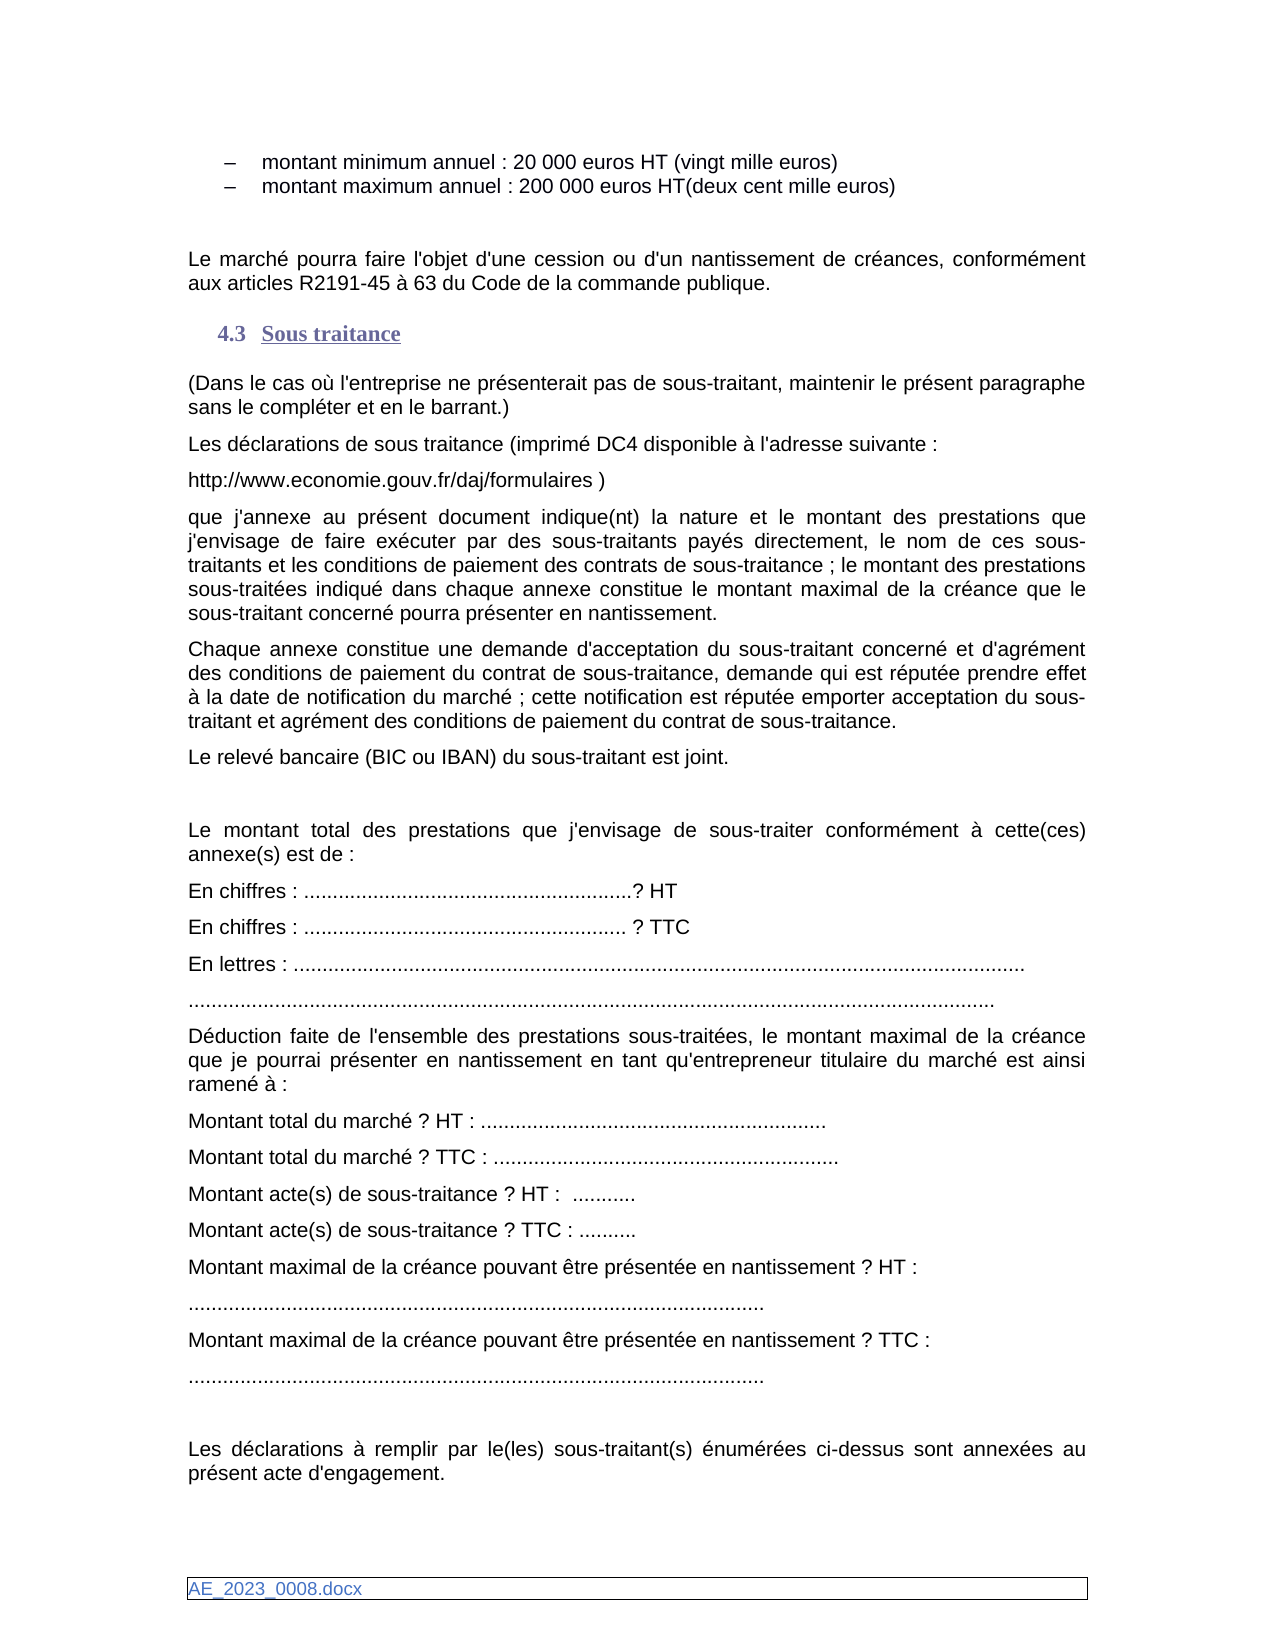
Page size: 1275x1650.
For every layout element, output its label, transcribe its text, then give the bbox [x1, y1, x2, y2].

text Montant total du marché ? HT : ............................................................ [188, 1109, 1087, 1133]
text En chiffres : ........................................................ ? TTC [188, 915, 1087, 939]
list montant maximum annuel : 200 000 euros HT(deux cent mille euros) [224, 174, 1087, 198]
subtitle Sous traitance [188, 320, 1087, 346]
text Montant acte(s) de sous-traitance ? HT : ........... [188, 1182, 1087, 1206]
text .................................................................................................... [188, 1364, 1087, 1388]
text que j'annexe au présent document indique(nt) la nature et le montant des prestations que j'envisage de faire exécuter par des sous-traitants payés directement, le nom de ces sous-traitants et les conditions de paiement des contrats de sous-traitance ; le montant des prestations sous-traitées indiqué dans chaque annexe constitue le montant maximal de la créance que le sous-traitant concerné pourra présenter en nantissement. [188, 504, 1087, 624]
text Montant maximal de la créance pouvant être présentée en nantissement ? HT : [188, 1254, 1087, 1278]
text Chaque annexe constitue une demande d'acceptation du sous-traitant concerné et d'agrément des conditions de paiement du contrat de sous-traitance, demande qui est réputée prendre effet à la date de notification du marché ; cette notification est réputée emporter acceptation du sous-traitant et agrément des conditions de paiement du contrat de sous-traitance. [188, 637, 1087, 733]
list montant minimum annuel : 20 000 euros HT (vingt mille euros) [224, 150, 1087, 174]
text .................................................................................................... [188, 1291, 1087, 1315]
text Le marché pourra faire l'objet d'une cession ou d'un nantissement de créances, conformément aux articles R2191-45 à 63 du Code de la commande publique. [188, 247, 1087, 295]
text Montant maximal de la créance pouvant être présentée en nantissement ? TTC : [188, 1327, 1087, 1351]
text http://www.economie.gouv.fr/daj/formulaires ) [188, 468, 1087, 492]
text Montant total du marché ? TTC : ............................................................ [188, 1145, 1087, 1169]
text ............................................................................................................................................ [188, 988, 1087, 1012]
text Déduction faite de l'ensemble des prestations sous-traitées, le montant maximal de la créance que je pourrai présenter en nantissement en tant qu'entrepreneur titulaire du marché est ainsi ramené à : [188, 1024, 1087, 1096]
text En chiffres : .........................................................? HT [188, 878, 1087, 902]
text Montant acte(s) de sous-traitance ? TTC : .......... [188, 1218, 1087, 1242]
text En lettres : ............................................................................................................................... [188, 951, 1087, 975]
text (Dans le cas où l'entreprise ne présenterait pas de sous-traitant, maintenir le présent paragraphe sans le compléter et en le barrant.) [188, 371, 1087, 419]
text Le relevé bancaire (BIC ou IBAN) du sous-traitant est joint. [188, 745, 1087, 769]
text Les déclarations à remplir par le(les) sous-traitant(s) énumérées ci-dessus sont annexées au présent acte d'engagement. [188, 1437, 1087, 1485]
text Le montant total des prestations que j'envisage de sous-traiter conformément à cette(ces) annexe(s) est de : [188, 818, 1087, 866]
text Les déclarations de sous traitance (imprimé DC4 disponible à l'adresse suivante : [188, 432, 1087, 456]
